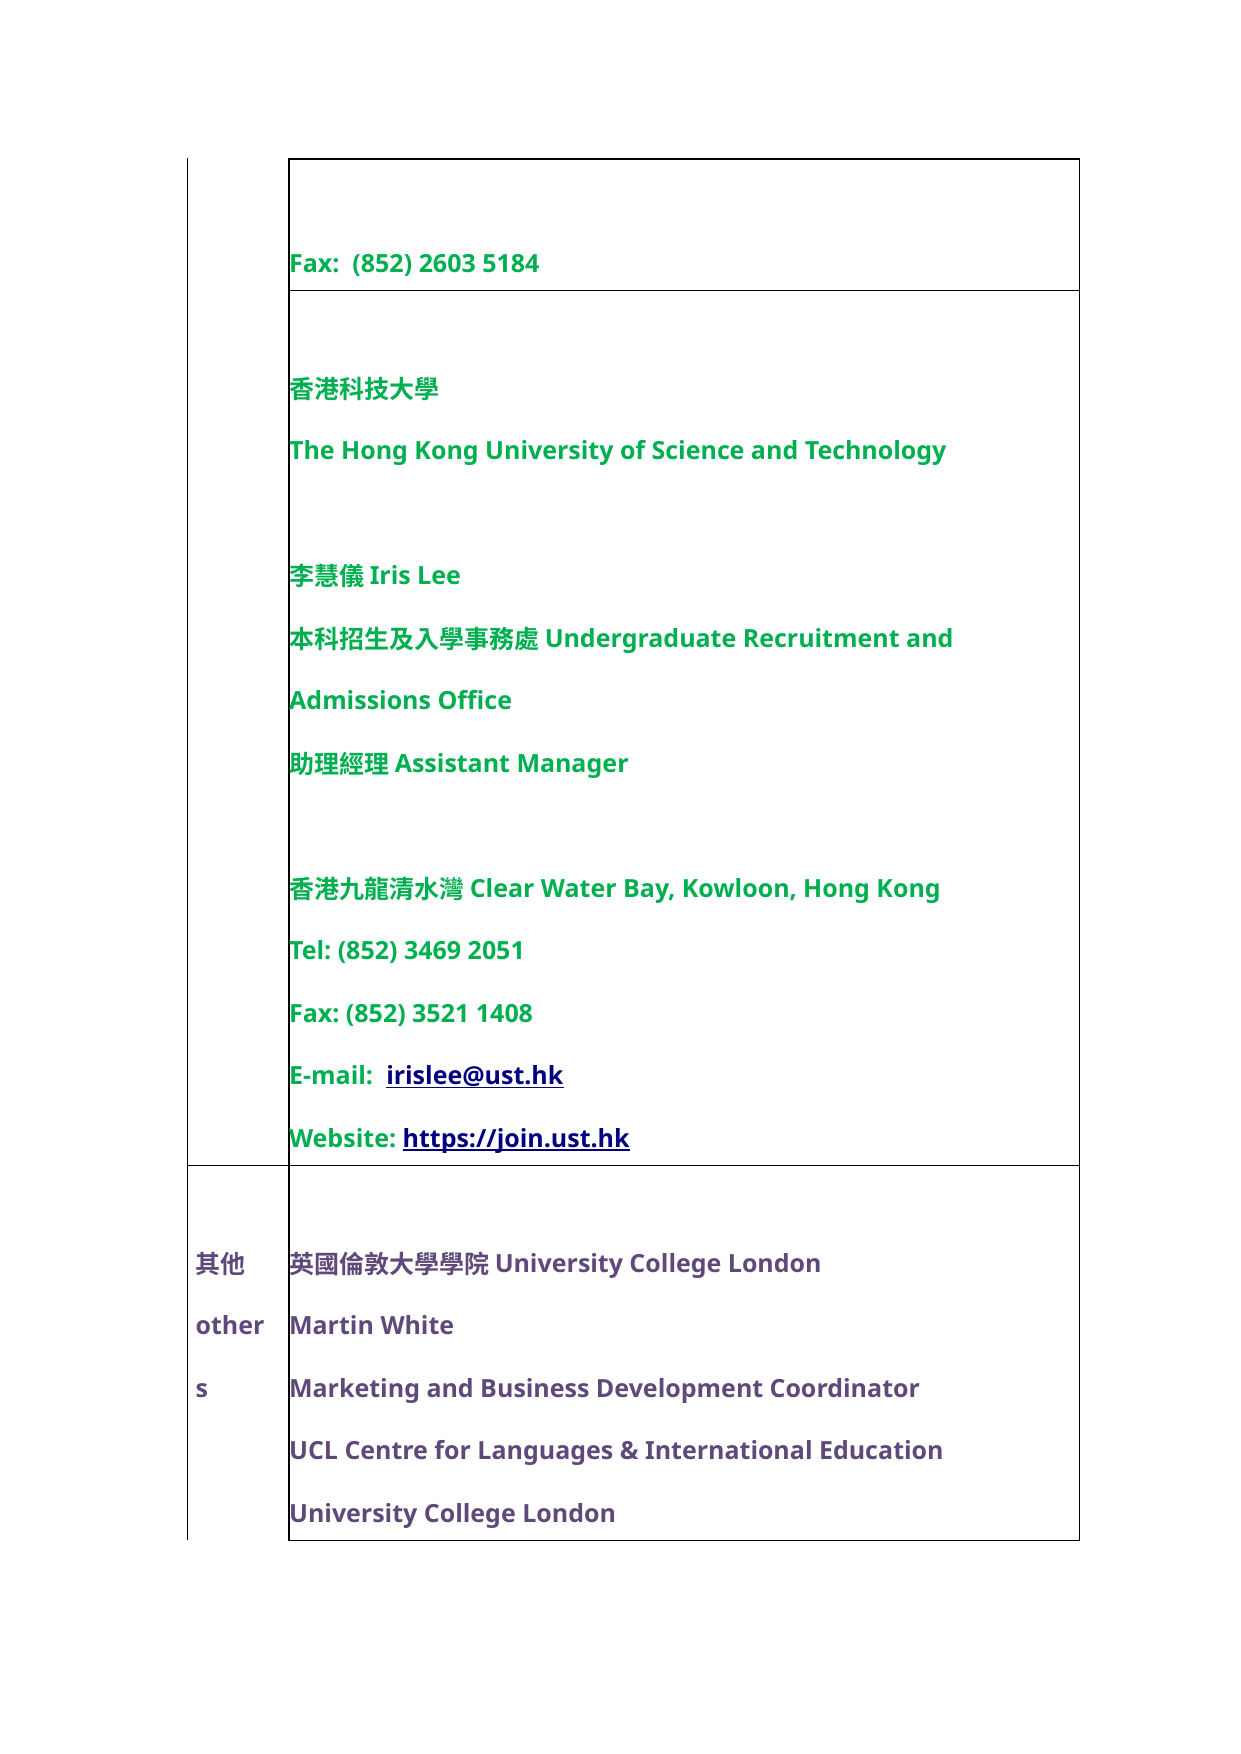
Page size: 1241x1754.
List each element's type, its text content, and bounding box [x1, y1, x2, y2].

table_cell 英國倫敦大學學院 University College London Martin White Marketing and Business Development Coordinator UCL Centre for Languages & International Education University College London 26 Bedford Way, London WC1H 0AP Tel: +44 (0)20 7679 8561 m.l.white@ucl.ac.uk www.ucl.ac.uk/clie [290, 1166, 1079, 1221]
table_cell 其他 others [188, 1166, 288, 1539]
table_cell 香港科技大學 The Hong Kong University of Science and Technology 李慧儀 Iris Lee 本科招生及入學事務處 Undergraduate Recruitment and Admissions Office 助理經理 Assistant Manager 香港九龍清水灣 Clear Water Bay, Kowloon, Hong Kong Tel: (852) 3469 2051 Fax: (852) 3521 1408 E-mail: irislee@ust.hk Website: https://join.ust.hk [290, 291, 1079, 346]
table_cell 香港中文大學 The Chinese University of Hong Kong 梁麗芳Julia Leung 助理處長 Assistant Director 入學及學生資助處 Office of Admissions and Financial Aid 香港 新界 沙田 Shatin, N. T. , Hong Kong Email: julia.leung@cuhk.edu.hk Website: www.cuhk.edu.hk/adm/ Tel: (852) 3943 8660 Fax: (852) 2603 5184 文若詩 Man Yeuk Sze Irene 助理主任 Assistant Officer 入學及學生資助處 Office of Admissions and Financial Aid 香港 新界 沙田 Shatin, N. T. , Hong Kong Email: ireneman@cuhk.edu.hk Website: www.cuhk.edu.hk/adm/ Tel: (852) 3942 8950 Fax: (852) 2603 5184 [290, 160, 1079, 221]
table_cell [188, 158, 288, 1164]
